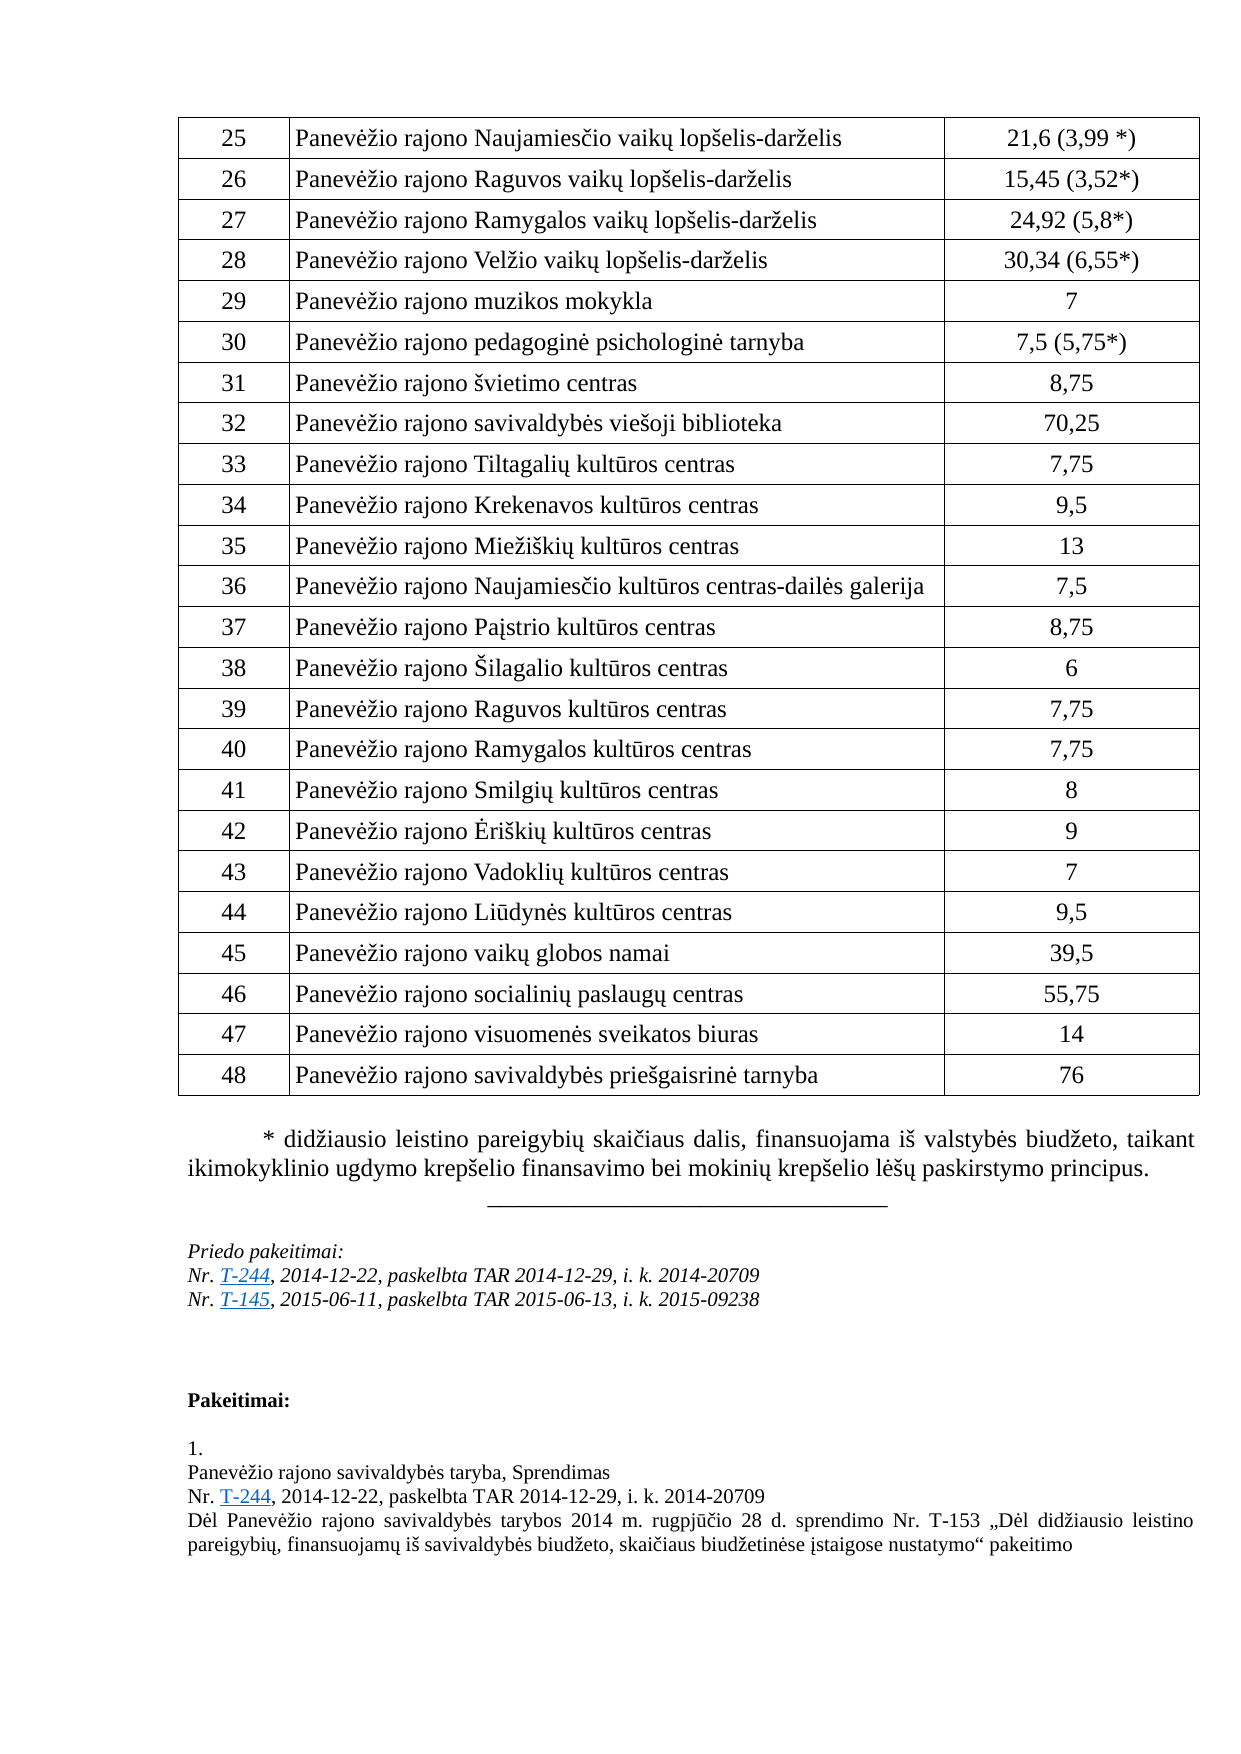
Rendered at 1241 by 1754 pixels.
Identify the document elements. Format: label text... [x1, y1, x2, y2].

table_cell 43 [179, 851, 289, 891]
table_cell 13 [945, 526, 1199, 565]
table_cell Panevėžio rajono Ėriškių kultūros centras [290, 811, 944, 850]
table_cell Panevėžio rajono Naujamiesčio vaikų lopšelis-darželis [290, 118, 944, 158]
table_cell 30,34 (6,55*) [945, 240, 1199, 280]
table_cell 21,6 (3,99 *) [945, 118, 1199, 158]
table_cell 26 [179, 159, 289, 199]
text Nr. T-145, 2015-06-11, paskelbta TAR 2015-06-13, i. k. 2015-09238 [187, 1287, 1196, 1311]
table_cell Panevėžio rajono Naujamiesčio kultūros centras-dailės galerija [290, 566, 944, 606]
table_cell 34 [179, 485, 289, 524]
table_cell 39,5 [945, 933, 1199, 972]
text Dėl Panevėžio rajono savivaldybės tarybos 2014 m. rugpjūčio 28 d. sprendimo Nr. T-153 „Dėl didžiausio leistino pareigybių, finansuojamų iš savivaldybės biudžeto, skaičiaus biudžetinėse įstaigose nustatymo“ pakeitimo [187, 1508, 1196, 1556]
table_cell Panevėžio rajono savivaldybės viešoji biblioteka [290, 403, 944, 443]
table_cell Panevėžio rajono Ramygalos kultūros centras [290, 729, 944, 769]
table_cell Panevėžio rajono Velžio vaikų lopšelis-darželis [290, 240, 944, 280]
text Nr. T-244, 2014-12-22, paskelbta TAR 2014-12-29, i. k. 2014-20709 [187, 1263, 1196, 1287]
table_cell Panevėžio rajono pedagoginė psichologinė tarnyba [290, 322, 944, 362]
table_cell 44 [179, 892, 289, 932]
table_cell 7 [945, 851, 1199, 891]
table_cell 40 [179, 729, 289, 769]
table_cell 25 [179, 118, 289, 158]
table_cell 7 [945, 281, 1199, 321]
table_cell 31 [179, 363, 289, 402]
table_cell Panevėžio rajono Paįstrio kultūros centras [290, 607, 944, 647]
table_cell Panevėžio rajono socialinių paslaugų centras [290, 974, 944, 1013]
table_cell 37 [179, 607, 289, 647]
table_cell 33 [179, 444, 289, 484]
table_cell Panevėžio rajono Vadoklių kultūros centras [290, 851, 944, 891]
text Priedo pakeitimai: [187, 1239, 1196, 1263]
table_cell 8 [945, 770, 1199, 809]
table_cell 9 [945, 811, 1199, 850]
table_cell 38 [179, 648, 289, 687]
table_cell 28 [179, 240, 289, 280]
table_cell Panevėžio rajono Raguvos kultūros centras [290, 689, 944, 728]
table_cell Panevėžio rajono švietimo centras [290, 363, 944, 402]
table_cell Panevėžio rajono visuomenės sveikatos biuras [290, 1014, 944, 1054]
text Nr. T-244, 2014-12-22, paskelbta TAR 2014-12-29, i. k. 2014-20709 [187, 1484, 1196, 1508]
table_cell 7,5 (5,75*) [945, 322, 1199, 362]
table_cell 48 [179, 1055, 289, 1095]
table_cell 9,5 [945, 485, 1199, 524]
table_cell 46 [179, 974, 289, 1013]
table_cell 8,75 [945, 363, 1199, 402]
table_cell 36 [179, 566, 289, 606]
table_cell 15,45 (3,52*) [945, 159, 1199, 199]
table_cell 6 [945, 648, 1199, 687]
table_cell Panevėžio rajono Ramygalos vaikų lopšelis-darželis [290, 200, 944, 239]
text Pakeitimai: [187, 1388, 1196, 1412]
table_cell 47 [179, 1014, 289, 1054]
table_cell Panevėžio rajono Smilgių kultūros centras [290, 770, 944, 809]
table_cell 8,75 [945, 607, 1199, 647]
table_cell Panevėžio rajono Krekenavos kultūros centras [290, 485, 944, 524]
table_cell 27 [179, 200, 289, 239]
table_cell 7,75 [945, 444, 1199, 484]
table_cell Panevėžio rajono muzikos mokykla [290, 281, 944, 321]
table_cell 7,75 [945, 729, 1199, 769]
table_cell 70,25 [945, 403, 1199, 443]
table_cell Panevėžio rajono Tiltagalių kultūros centras [290, 444, 944, 484]
table_cell Panevėžio rajono Šilagalio kultūros centras [290, 648, 944, 687]
text Panevėžio rajono savivaldybės taryba, Sprendimas [187, 1460, 1196, 1484]
table_cell 42 [179, 811, 289, 850]
text * didžiausio leistino pareigybių skaičiaus dalis, finansuojama iš valstybės biudžeto, taikant ikimokyklinio ugdymo krepšelio finansavimo bei mokinių krepšelio lėšų paskirstymo principus. [187, 1124, 1196, 1181]
table_cell Panevėžio rajono Miežiškių kultūros centras [290, 526, 944, 565]
text ________________________________ [187, 1181, 1196, 1210]
table_cell 45 [179, 933, 289, 972]
table_cell 41 [179, 770, 289, 809]
table_cell Panevėžio rajono vaikų globos namai [290, 933, 944, 972]
table_cell 55,75 [945, 974, 1199, 1013]
table_cell 30 [179, 322, 289, 362]
table_cell 32 [179, 403, 289, 443]
table_cell 7,75 [945, 689, 1199, 728]
text 1. [187, 1436, 1196, 1460]
table_cell 7,5 [945, 566, 1199, 606]
table_cell 35 [179, 526, 289, 565]
table_cell 9,5 [945, 892, 1199, 932]
table_cell Panevėžio rajono savivaldybės priešgaisrinė tarnyba [290, 1055, 944, 1095]
table_cell 39 [179, 689, 289, 728]
table_cell Panevėžio rajono Raguvos vaikų lopšelis-darželis [290, 159, 944, 199]
table_cell Panevėžio rajono Liūdynės kultūros centras [290, 892, 944, 932]
table_cell 76 [945, 1055, 1199, 1095]
table_cell 29 [179, 281, 289, 321]
table_cell 24,92 (5,8*) [945, 200, 1199, 239]
table_cell 14 [945, 1014, 1199, 1054]
